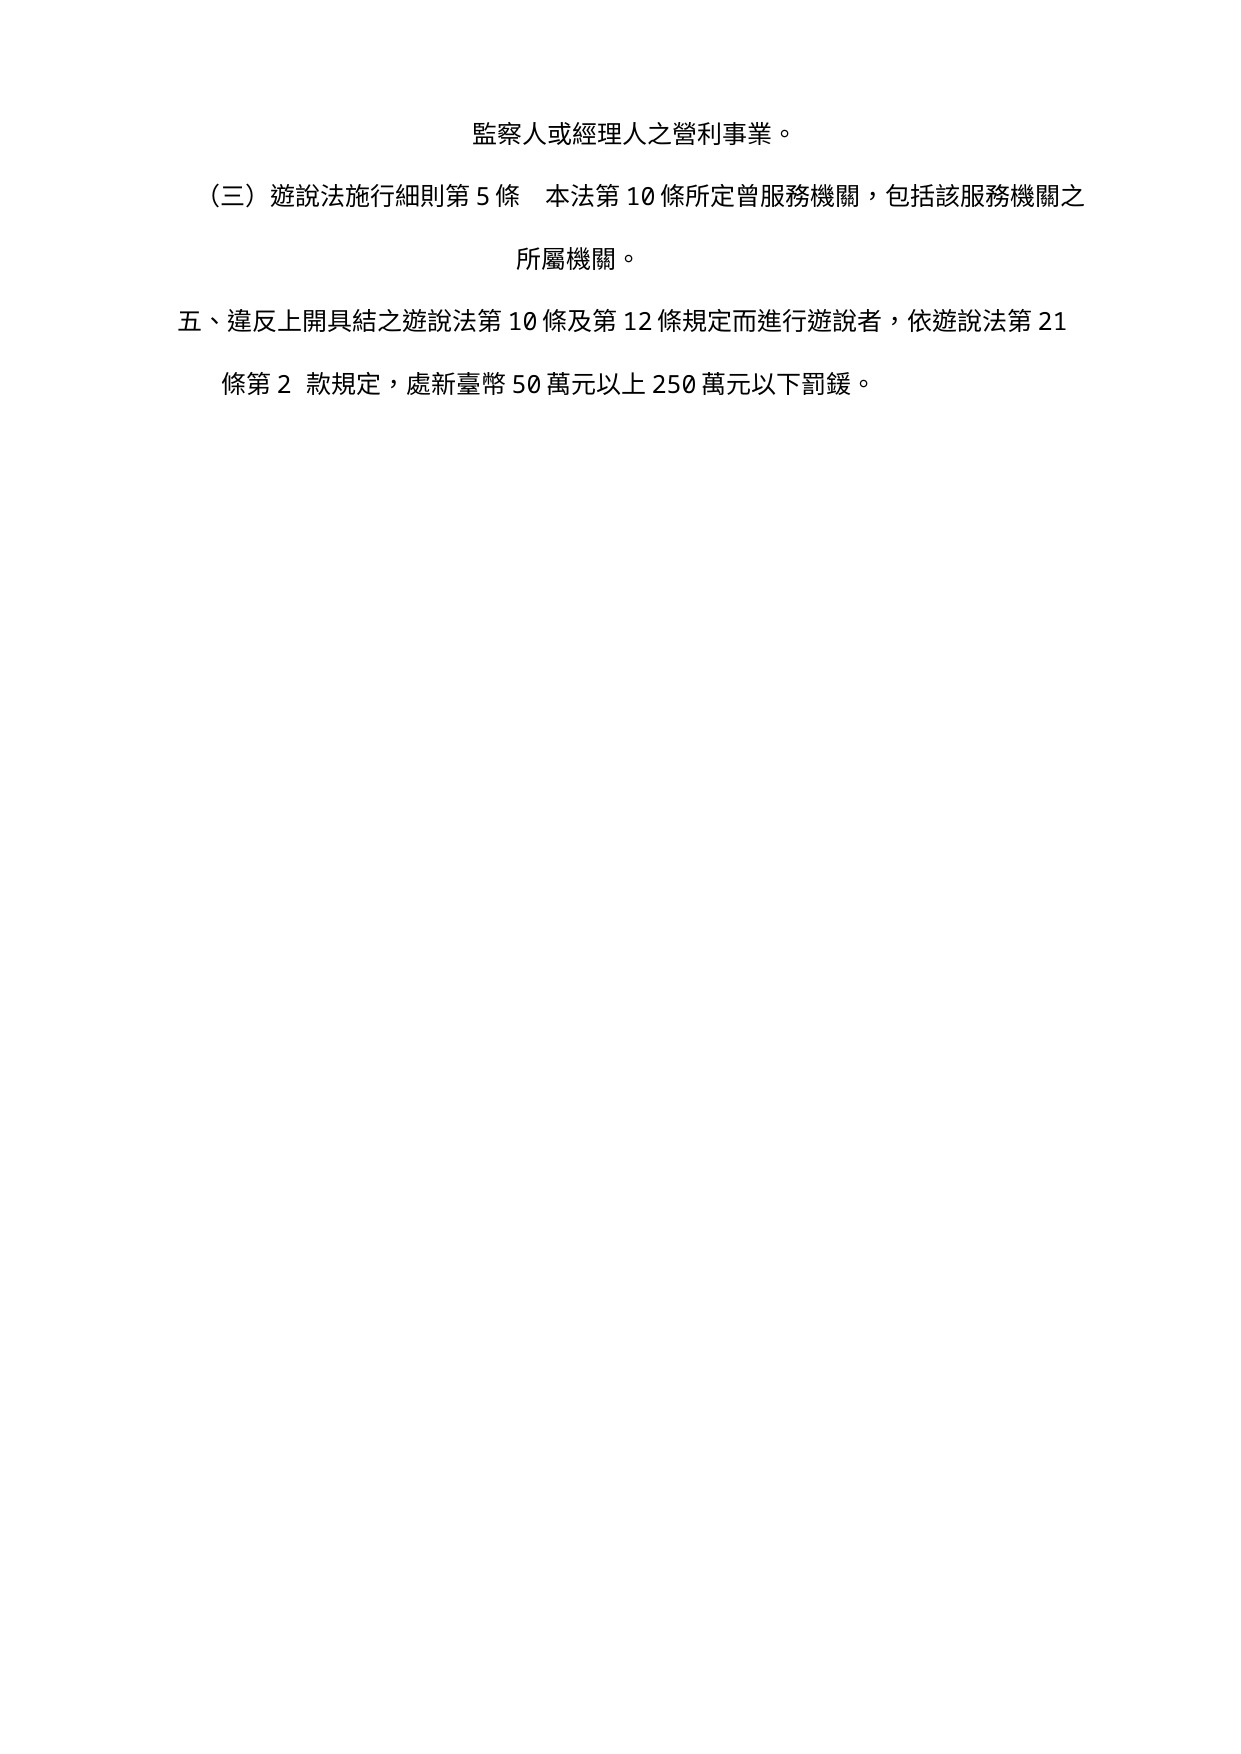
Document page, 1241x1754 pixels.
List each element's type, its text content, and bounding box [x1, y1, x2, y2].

text （三）遊說法施行細則第5條 本法第10條所定曾服務機關，包括該服務機關之所屬機關。 [195, 153, 1092, 278]
text 五、違反上開具結之遊說法第10條及第12條規定而進行遊說者，依遊說法第21條第2 款規定，處新臺幣50萬元以上250萬元以下罰鍰。 [177, 278, 1092, 403]
text 監察人或經理人之營利事業。 [428, 91, 1092, 153]
